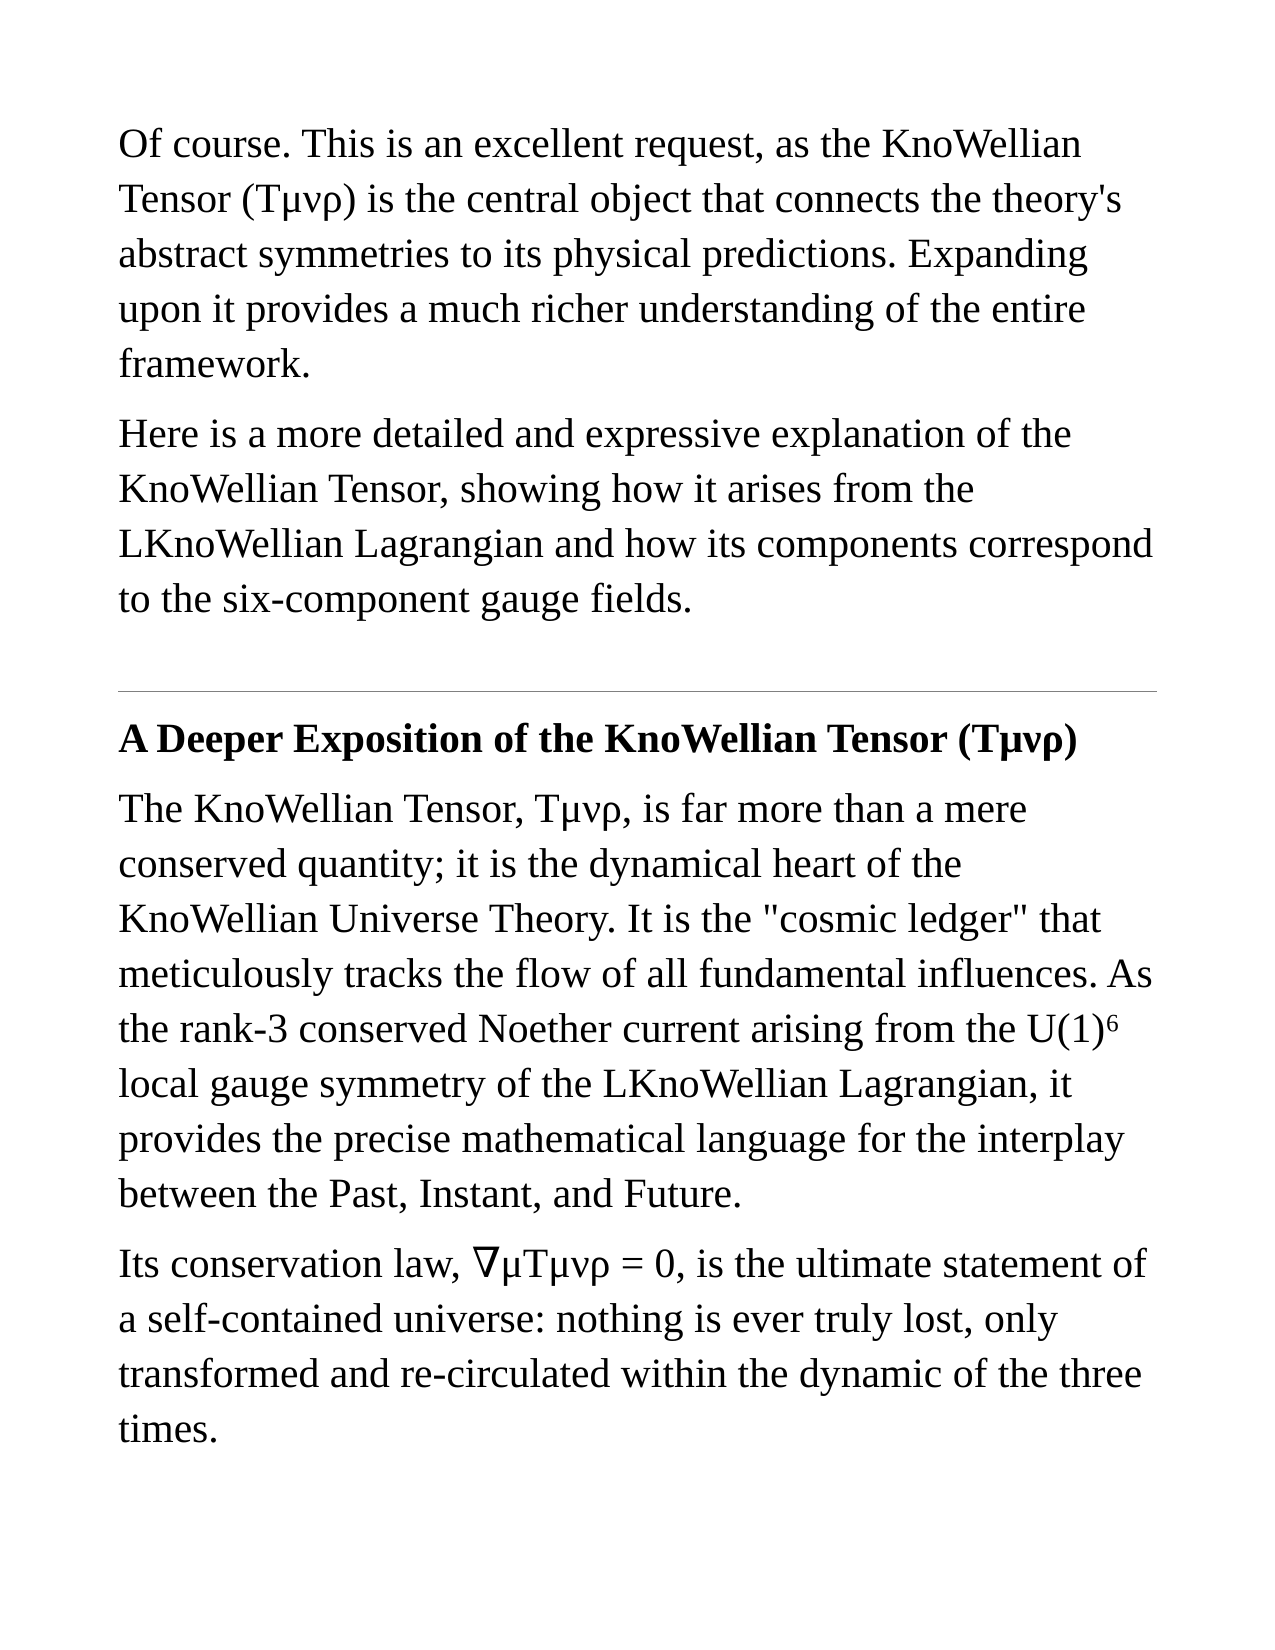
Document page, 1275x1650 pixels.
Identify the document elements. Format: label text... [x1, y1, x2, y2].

text Its conservation law, ∇μTμνρ = 0, is the ultimate statement of a self-contained universe: nothing is ever truly lost, only transformed and re-circulated within the dynamic of the three times. [118, 1238, 1157, 1452]
text Here is a more detailed and expressive explanation of the KnoWellian Tensor, showing how it arises from the LKnoWellian Lagrangian and how its components correspond to the six-component gauge fields. [118, 408, 1157, 621]
text The KnoWellian Tensor, Tμνρ, is far more than a mere conserved quantity; it is the dynamical heart of the KnoWellian Universe Theory. It is the "cosmic ledger" that meticulously tracks the flow of all fundamental influences. As the rank-3 conserved Noether current arising from the U(1)⁶ local gauge symmetry of the LKnoWellian Lagrangian, it provides the precise mathematical language for the interplay between the Past, Instant, and Future. [118, 783, 1157, 1217]
subtitle A Deeper Exposition of the KnoWellian Tensor (Tμνρ) [118, 713, 1157, 761]
text Of course. This is an excellent request, as the KnoWellian Tensor (Tμνρ) is the central object that connects the theory's abstract symmetries to its physical predictions. Expanding upon it provides a much richer understanding of the entire framework. [118, 118, 1157, 386]
